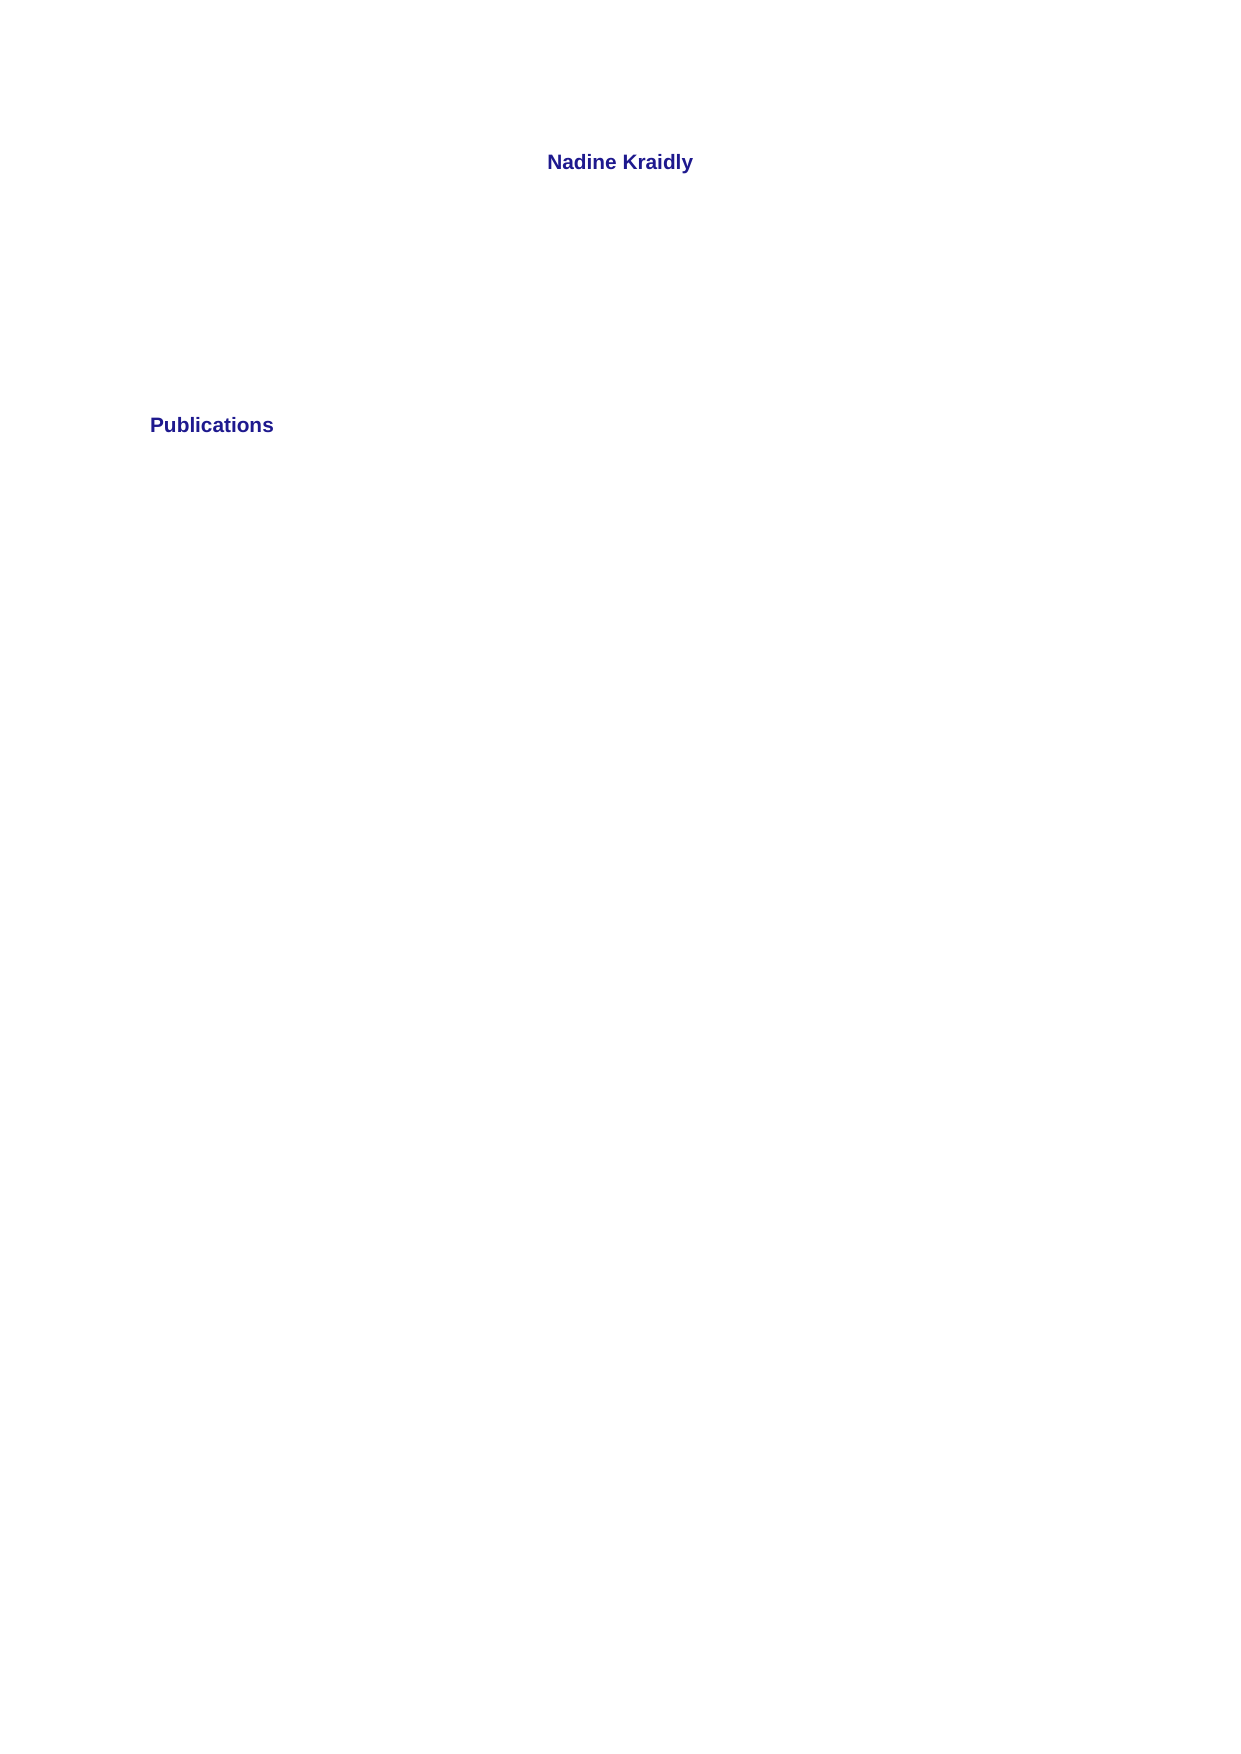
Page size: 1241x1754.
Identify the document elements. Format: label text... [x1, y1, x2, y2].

subtitle Nadine Kraidly [150, 150, 1090, 174]
subtitle Publications [150, 412, 1090, 436]
